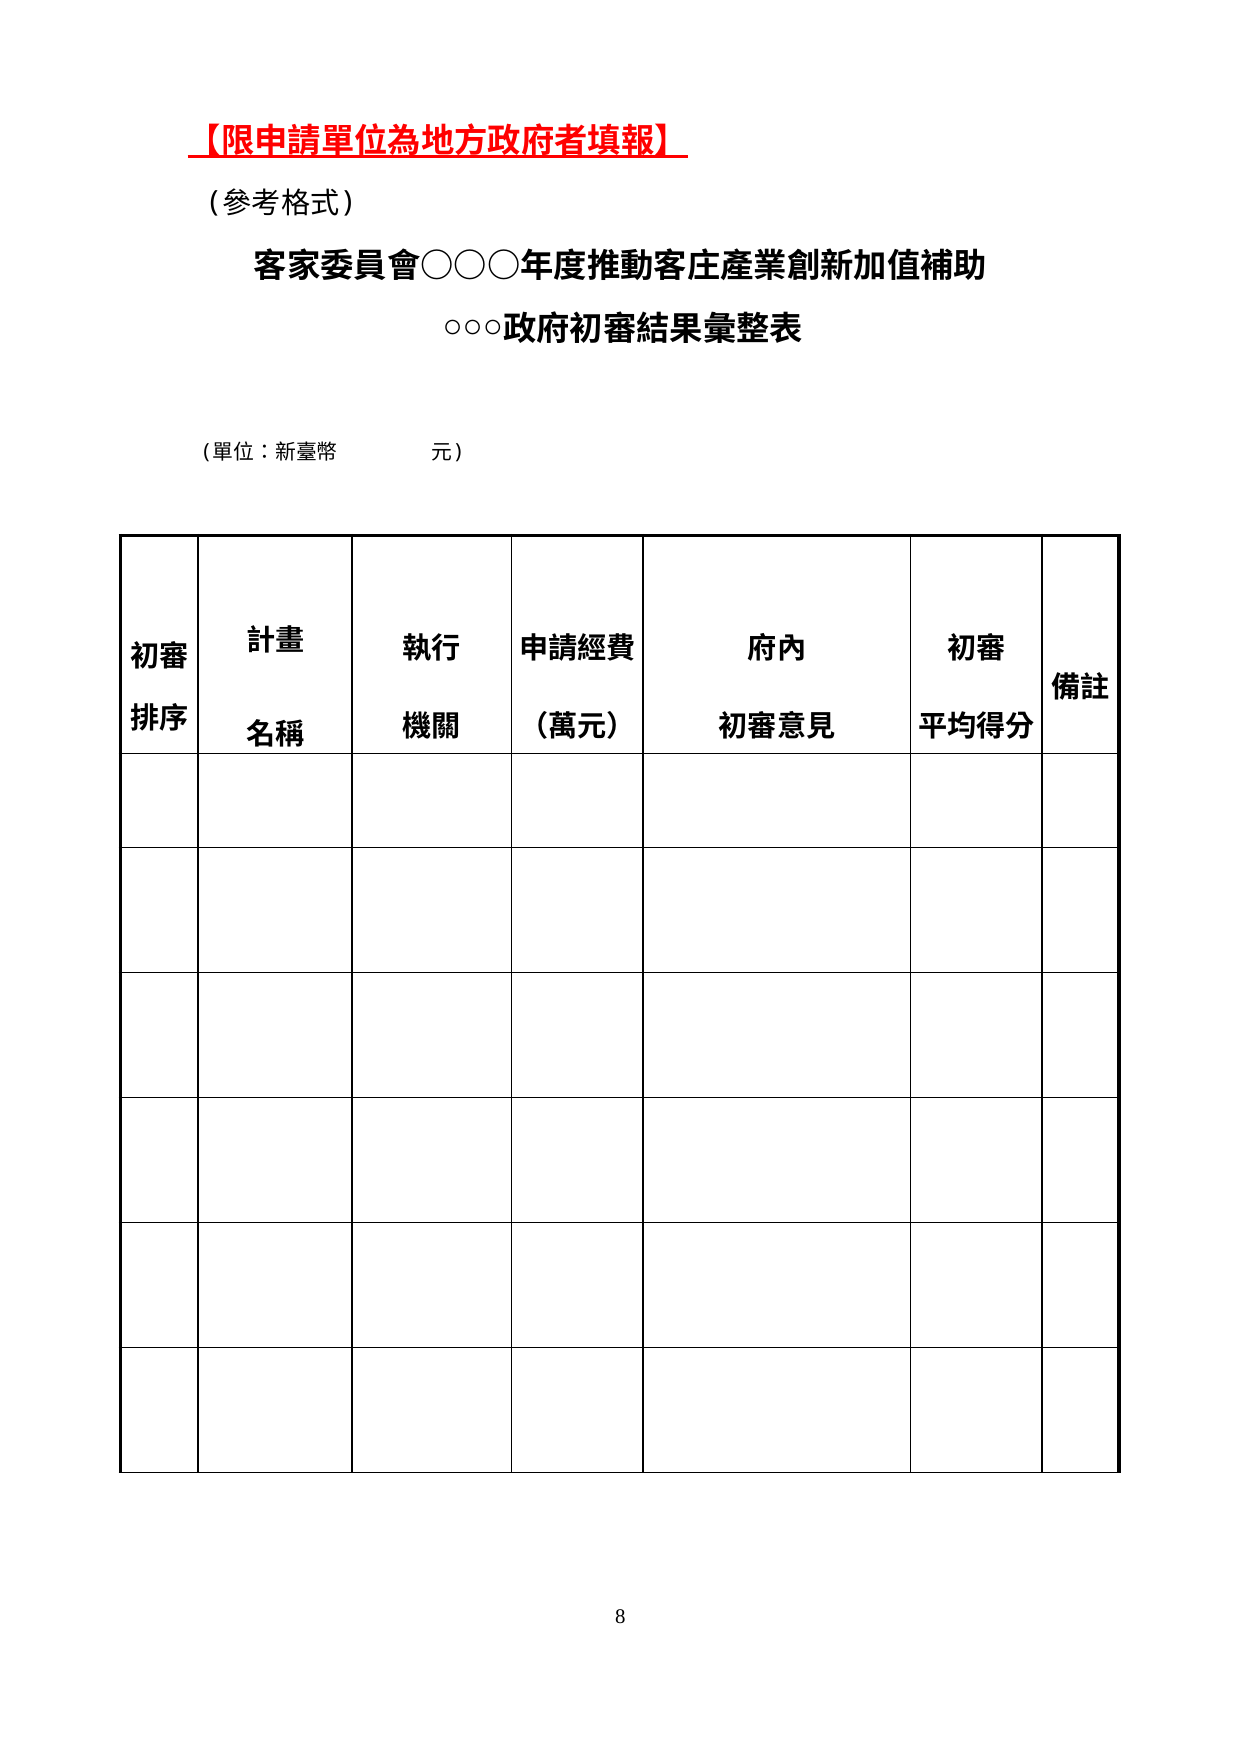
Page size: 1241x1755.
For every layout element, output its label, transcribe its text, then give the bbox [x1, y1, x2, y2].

table_cell [353, 1348, 511, 1471]
table_cell [512, 1098, 642, 1221]
table_cell [911, 1223, 1041, 1346]
table_cell [644, 848, 910, 971]
table_cell [911, 1098, 1041, 1221]
table_cell [512, 1348, 642, 1471]
table_cell [911, 848, 1041, 971]
text (參考格式) [187, 159, 1053, 221]
table_cell [1043, 848, 1117, 971]
table_cell [199, 754, 351, 846]
text 客家委員會○○○年度推動客庄產業創新加值補助 [187, 221, 1053, 284]
table_cell [644, 973, 910, 1096]
table_cell [1043, 1098, 1117, 1221]
table_cell [1043, 973, 1117, 1096]
table_cell [353, 973, 511, 1096]
table_cell [353, 1223, 511, 1346]
table_cell [644, 1348, 910, 1471]
table_cell [122, 1348, 197, 1471]
table_cell [122, 848, 197, 971]
table_cell [644, 754, 910, 846]
table_header 初審排序 [122, 537, 197, 753]
text 【限申請單位為地方政府者填報】 [187, 96, 1053, 159]
table_header 府內 初審意見 [644, 537, 910, 753]
table_cell [199, 1223, 351, 1346]
table_cell [1043, 1223, 1117, 1346]
table_cell [512, 754, 642, 846]
table_cell [1043, 754, 1117, 846]
text ○○○政府初審結果彙整表 [192, 284, 1053, 346]
table_cell [644, 1098, 910, 1221]
table_cell [911, 1348, 1041, 1471]
table_cell [512, 973, 642, 1096]
table_header 申請經費 （萬元） [512, 537, 642, 753]
table_cell [353, 1098, 511, 1221]
table_cell [122, 1223, 197, 1346]
table_cell [122, 754, 197, 846]
table_cell [353, 754, 511, 846]
table_cell [122, 1098, 197, 1221]
table_cell [644, 1223, 910, 1346]
table_cell [911, 754, 1041, 846]
table_cell [199, 1098, 351, 1221]
table_cell [122, 973, 197, 1096]
table_cell [353, 848, 511, 971]
table_cell [199, 848, 351, 971]
table_cell [512, 848, 642, 971]
table_header 計畫 名稱 [199, 537, 351, 753]
text (單位：新臺幣 元) [187, 409, 1053, 471]
table_cell [1043, 1348, 1117, 1471]
table_cell [512, 1223, 642, 1346]
table_header 初審 平均得分 [911, 537, 1041, 753]
table_cell [911, 973, 1041, 1096]
table_header 備註 [1043, 537, 1117, 753]
table_cell [199, 973, 351, 1096]
table_cell [199, 1348, 351, 1471]
table_header 執行 機關 [353, 537, 511, 753]
